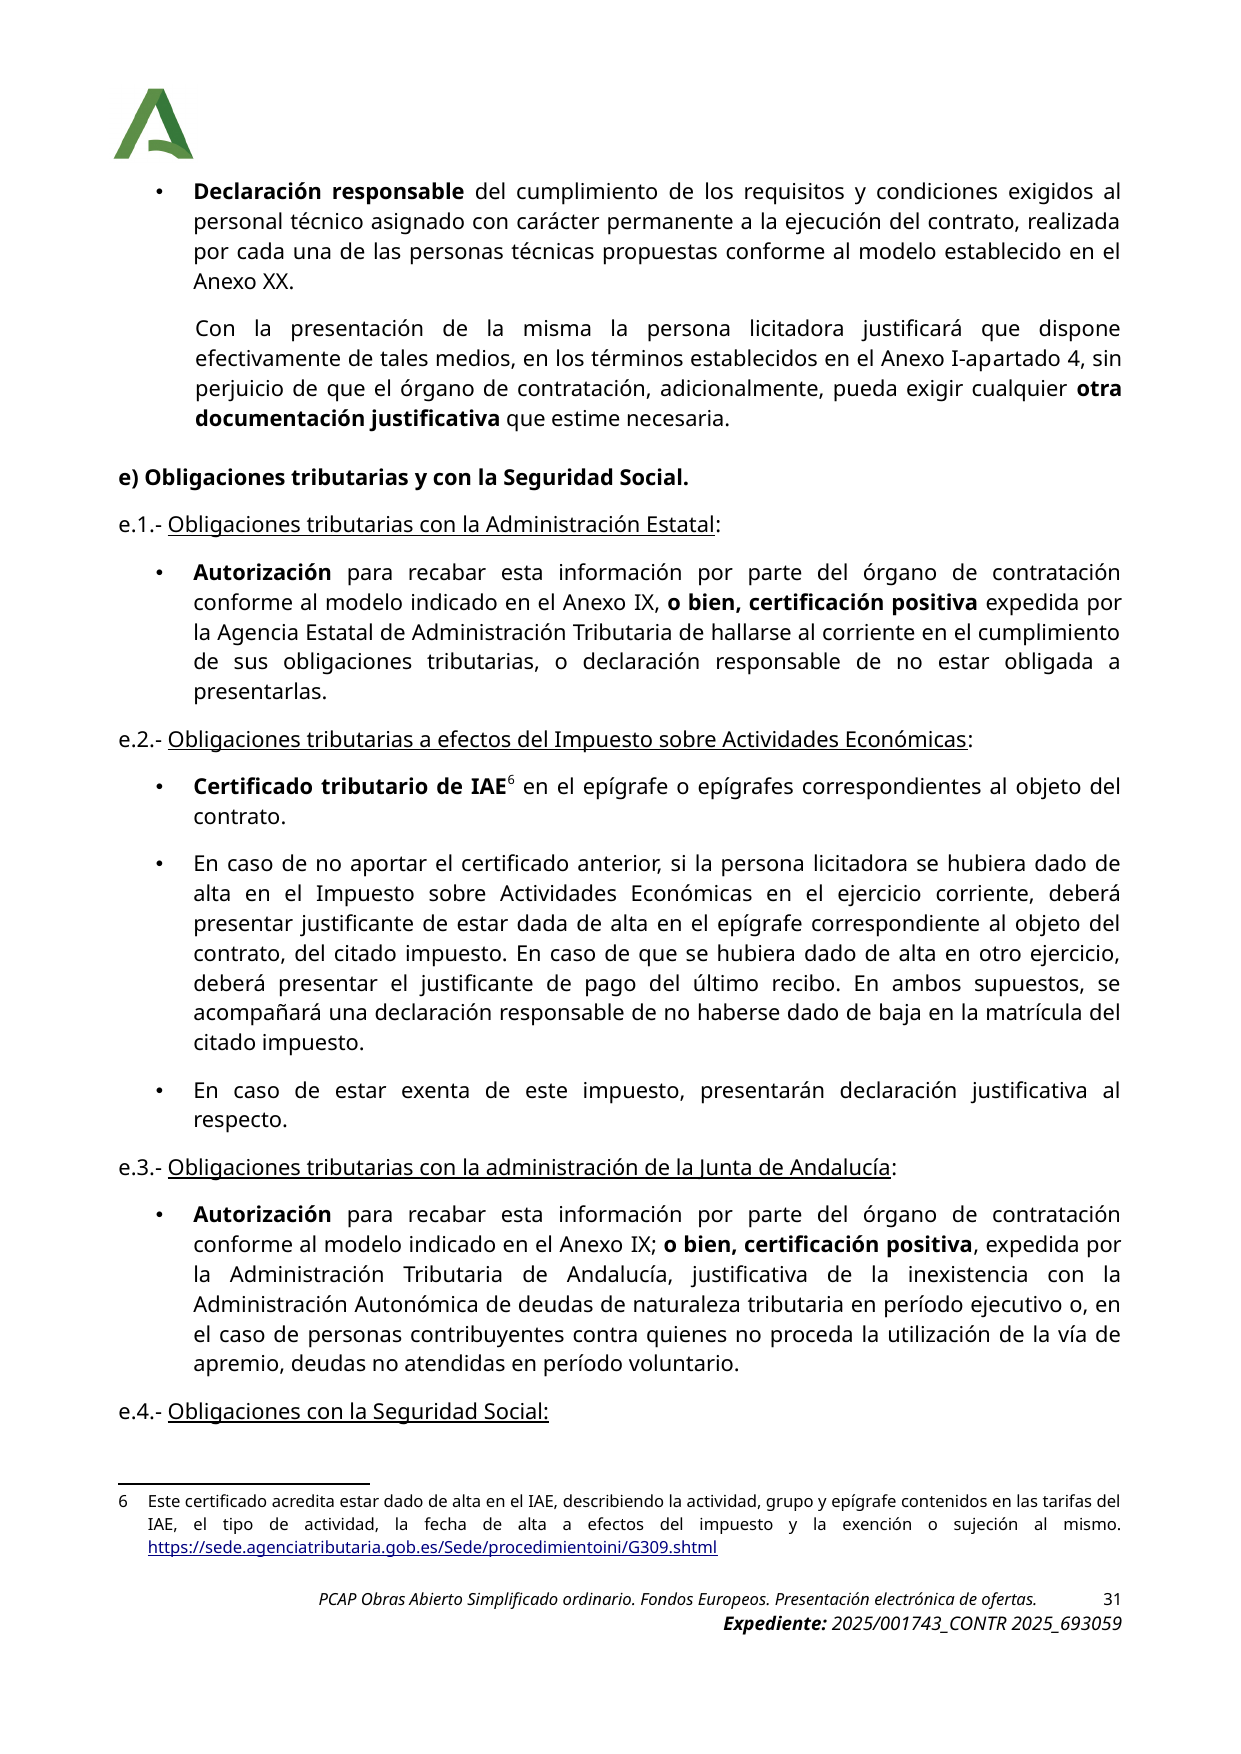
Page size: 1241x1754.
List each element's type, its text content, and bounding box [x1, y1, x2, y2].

text e.3.- Obligaciones tributarias con la administración de la Junta de Andalucía: [118, 1152, 1122, 1182]
list Autorización para recabar esta información por parte del órgano de contratación conforme al modelo indicado en el Anexo IX, o bien, certificación positiva expedida por la Agencia Estatal de Administración Tributaria de hallarse al corriente en el cumplimiento de sus obligaciones tributarias, o declaración responsable de no estar obligada a presentarlas. [156, 557, 1122, 706]
list Declaración responsable del cumplimiento de los requisitos y condiciones exigidos al personal técnico asignado con carácter permanente a la ejecución del contrato, realizada por cada una de las personas técnicas propuestas conforme al modelo establecido en el Anexo XX. [156, 176, 1122, 296]
text e.4.- Obligaciones con la Seguridad Social: [118, 1396, 1122, 1426]
text e.1.- Obligaciones tributarias con la Administración Estatal: [118, 509, 1122, 539]
list Certificado tributario de IAE en el epígrafe o epígrafes correspondientes al objeto del contrato. [156, 771, 1122, 831]
text Con la presentación de la misma la persona licitadora justificará que dispone efectivamente de tales medios, en los términos establecidos en el Anexo I-apartado 4, sin perjuicio de que el órgano de contratación, adicionalmente, pueda exigir cualquier otra documentación justificativa que estime necesaria. [195, 313, 1122, 432]
list En caso de no aportar el certificado anterior, si la persona licitadora se hubiera dado de alta en el Impuesto sobre Actividades Económicas en el ejercicio corriente, deberá presentar justificante de estar dada de alta en el epígrafe correspondiente al objeto del contrato, del citado impuesto. En caso de que se hubiera dado de alta en otro ejercicio, deberá presentar el justificante de pago del último recibo. En ambos supuestos, se acompañará una declaración responsable de no haberse dado de baja en la matrícula del citado impuesto. [156, 848, 1122, 1057]
text e.2.- Obligaciones tributarias a efectos del Impuesto sobre Actividades Económicas: [118, 723, 1122, 753]
text e) Obligaciones tributarias y con la Seguridad Social. [118, 462, 1122, 492]
list Autorización para recabar esta información por parte del órgano de contratación conforme al modelo indicado en el Anexo IX; o bien, certificación positiva, expedida por la Administración Tributaria de Andalucía, justificativa de la inexistencia con la Administración Autonómica de deudas de naturaleza tributaria en período ejecutivo o, en el caso de personas contribuyentes contra quienes no proceda la utilización de la vía de apremio, deudas no atendidas en período voluntario. [156, 1199, 1122, 1378]
picture [109, 84, 198, 163]
list En caso de estar exenta de este impuesto, presentarán declaración justificativa al respecto. [156, 1074, 1122, 1134]
list Este certificado acredita estar dado de alta en el IAE, describiendo la actividad, grupo y epígrafe contenidos en las tarifas del IAE, el tipo de actividad, la fecha de alta a efectos del impuesto y la exención o sujeción al mismo. https://sede.agenciatributaria.gob.es/Sede/procedimientoini/G309.shtml [118, 1490, 1122, 1558]
